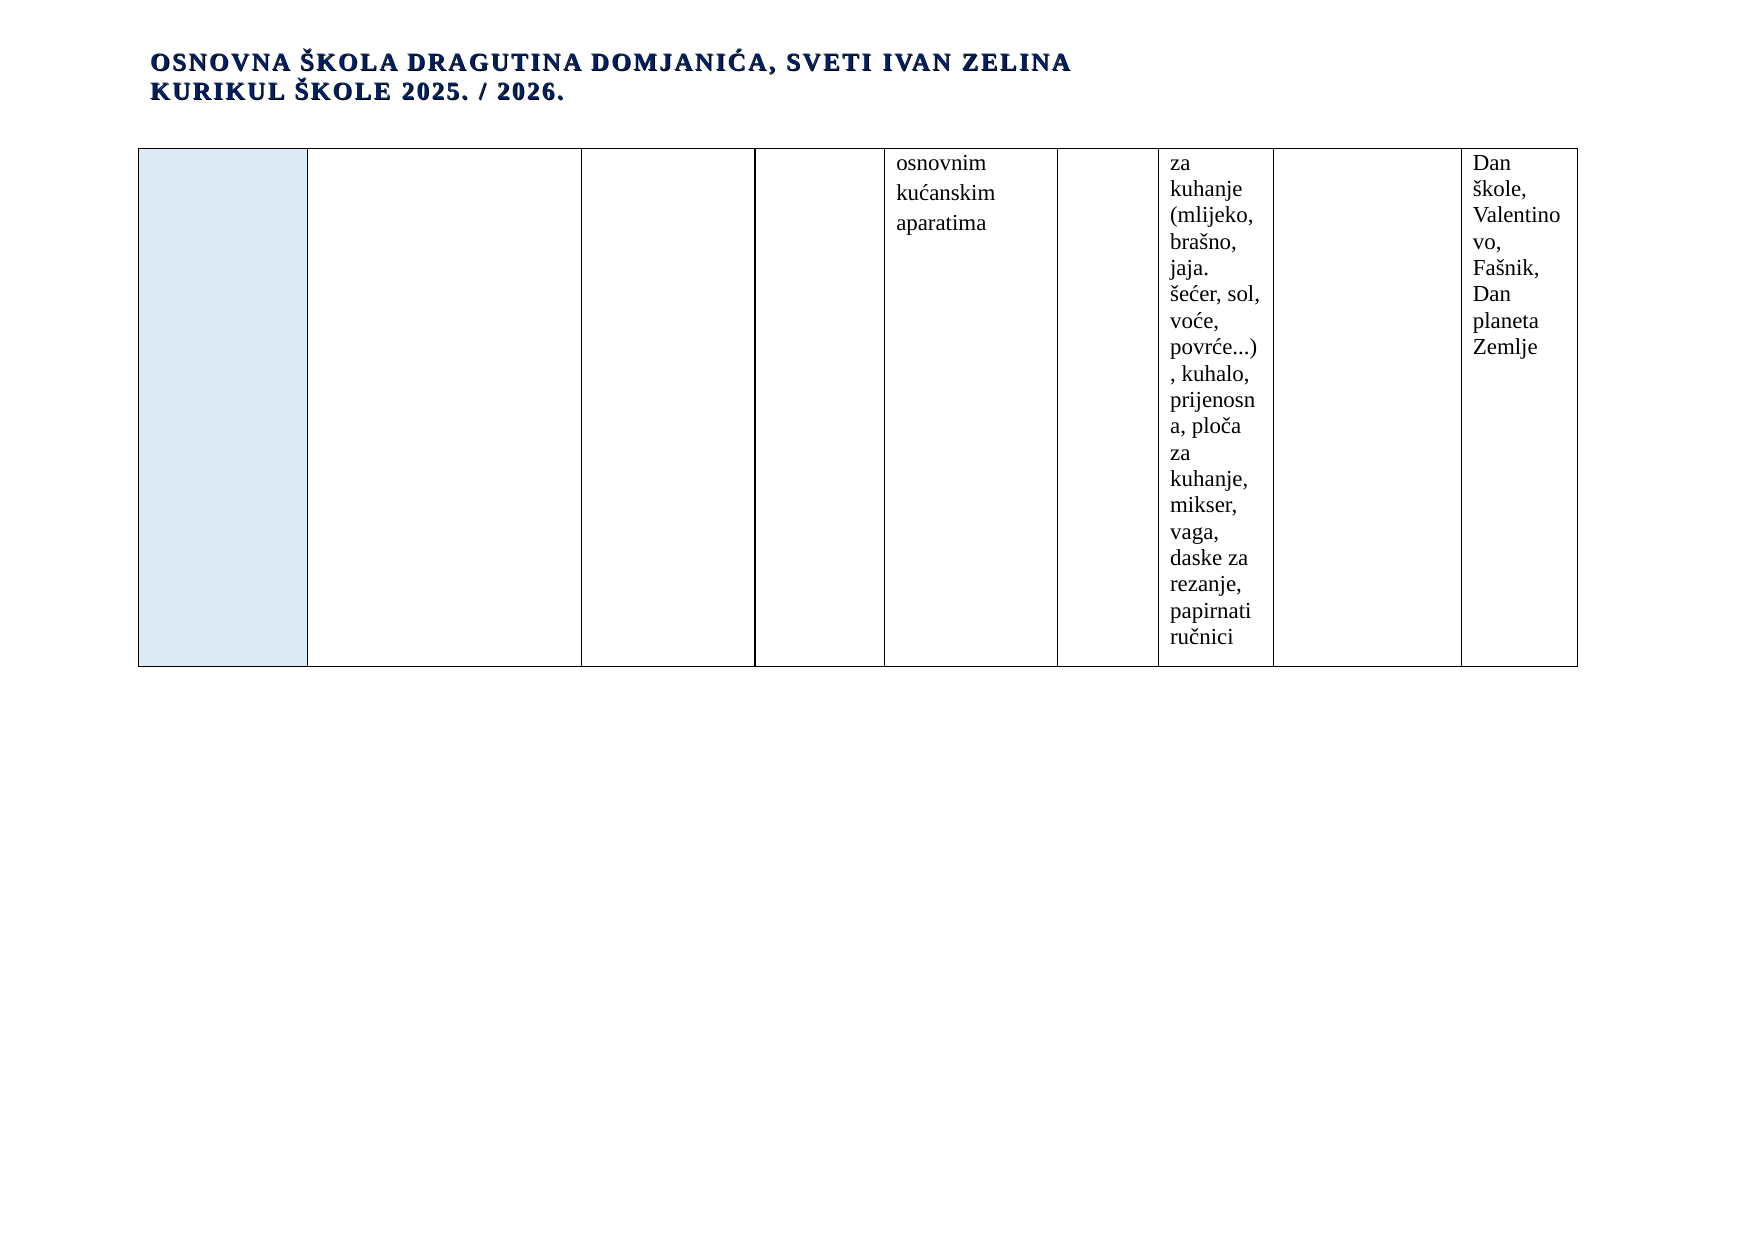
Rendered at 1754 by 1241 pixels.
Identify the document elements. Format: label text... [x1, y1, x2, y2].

table_cell [582, 149, 754, 666]
table_cell osnovnim kućanskim aparatima [885, 149, 1057, 666]
table_cell [308, 149, 581, 666]
table_cell za kuhanje (mlijeko, brašno, jaja. šećer, sol, voće, povrće...), kuhalo, prijenosna, ploča za kuhanje, mikser, vaga, daske za rezanje, papirnati ručnici [1159, 149, 1273, 666]
table_cell [1058, 149, 1158, 666]
table_cell Dan škole, Valentinovo, Fašnik, Dan planeta Zemlje [1462, 149, 1577, 666]
table_cell [1274, 149, 1461, 666]
table_cell [756, 149, 884, 666]
table_cell [139, 149, 307, 666]
